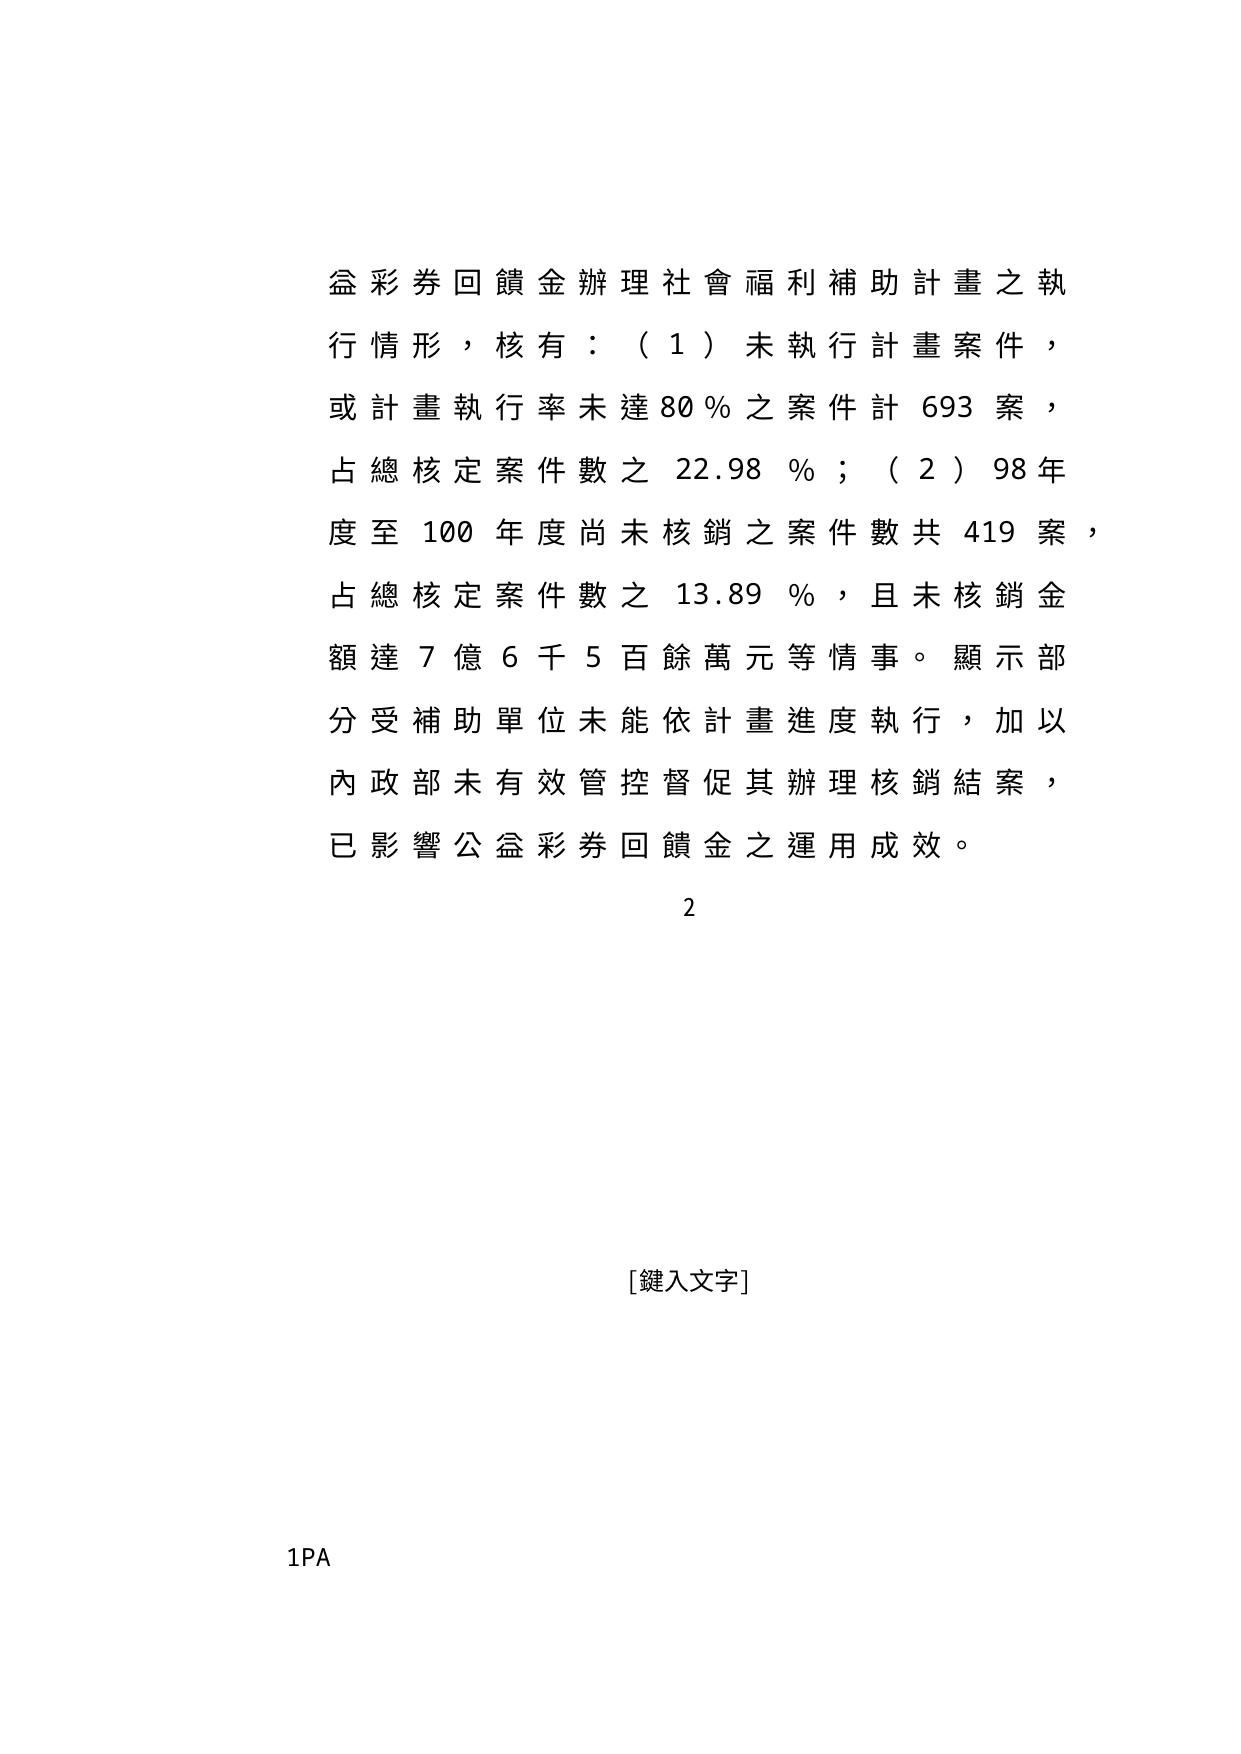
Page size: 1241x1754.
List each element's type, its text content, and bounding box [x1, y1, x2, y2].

text 內政部為歷年度獲配公益彩券回饋金額度最高之主辦機關，獲配回饋金主要用於補助各機關團體進行社會福利之推展，惟依審計部100年度中央政府總決算審核報告指出，內政部97年度至100年度運用公益彩券回饋金辦理社會福利補助計畫之執行情形，核有：（1）未執行計畫案件，或計畫執行率未達80％之案件計693案，占總核定案件數之22.98％；（2）98年度至100年度尚未核銷之案件數共419案，占總核定案件數之13.89％，且未核銷金額達7億6千5百餘萬元等情事。顯示部分受補助單位未能依計畫進度執行，加以內政部未有效管控督促其辦理核銷結案，已影響公益彩券回饋金之運用成效。 [286, 239, 1072, 864]
